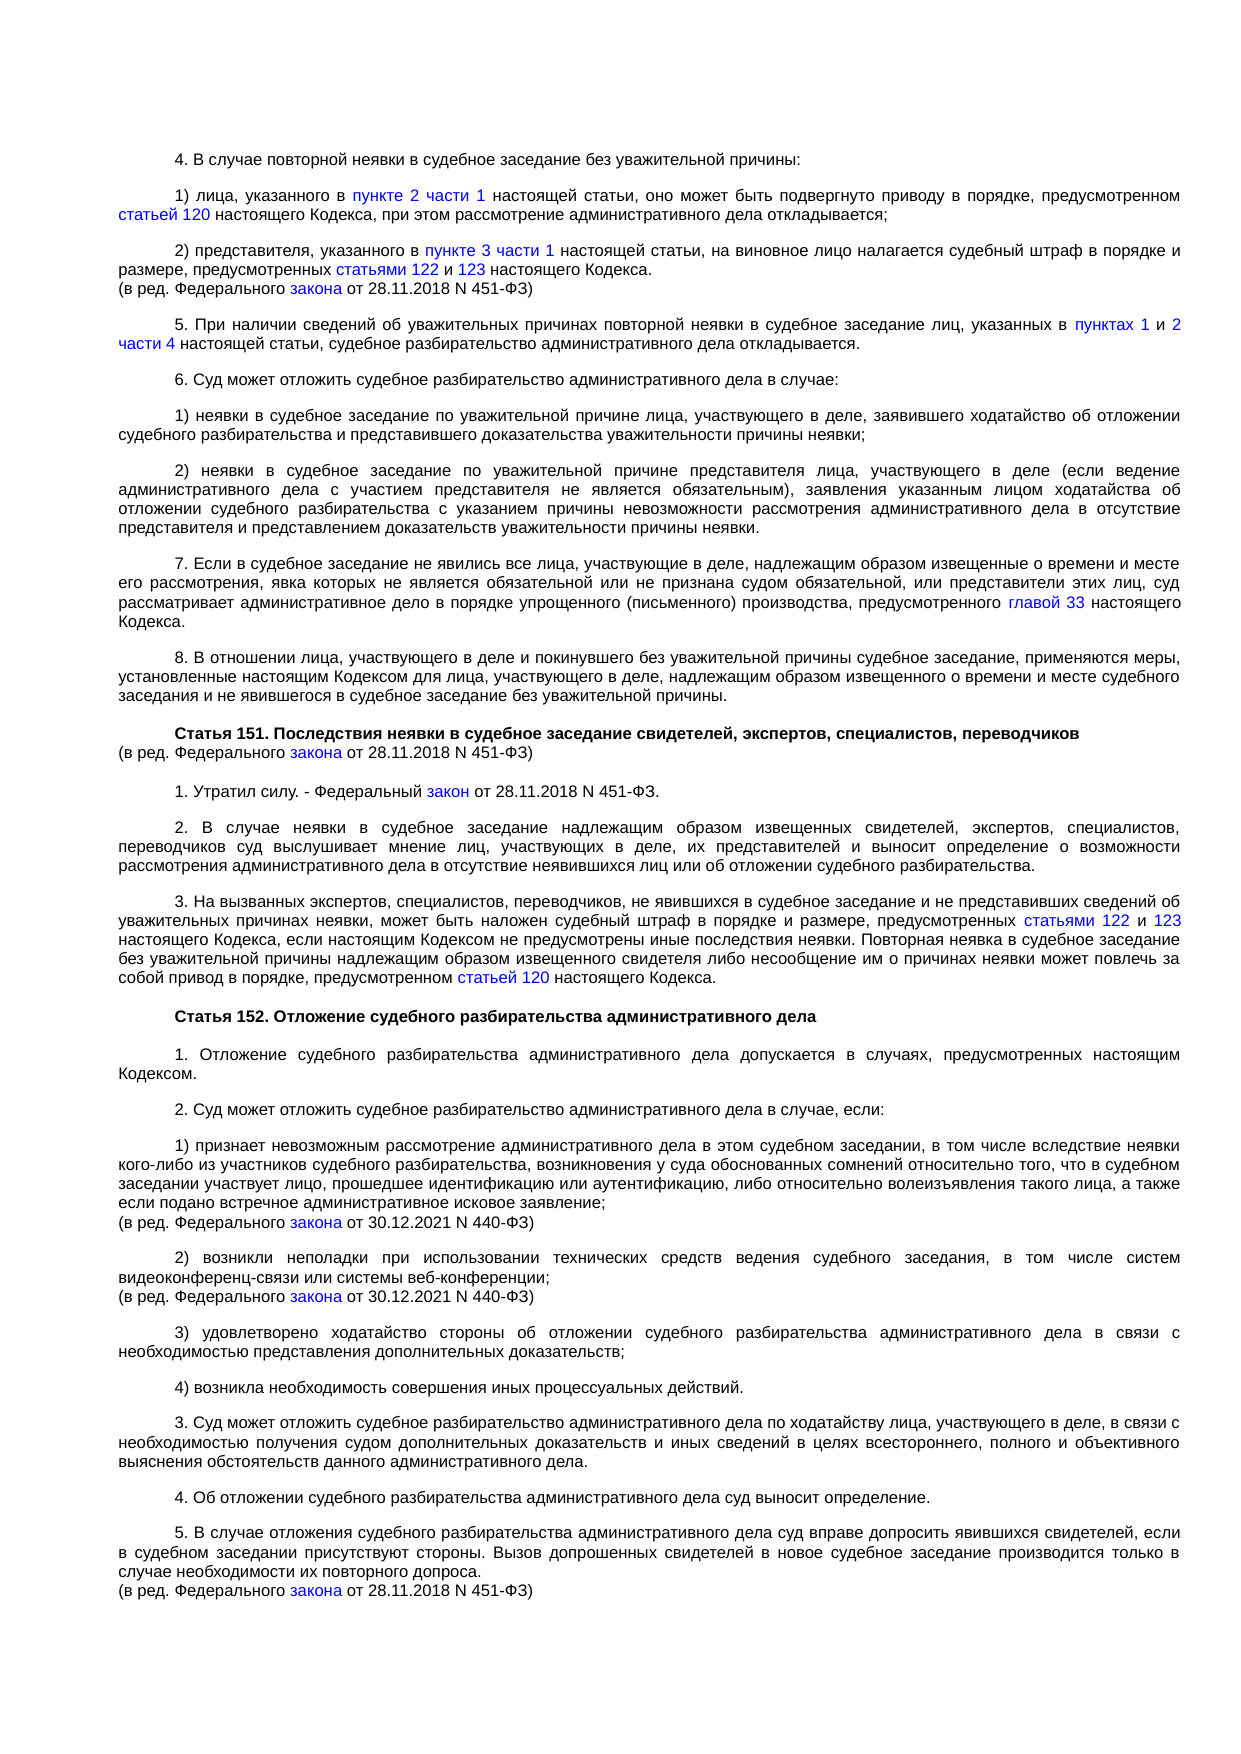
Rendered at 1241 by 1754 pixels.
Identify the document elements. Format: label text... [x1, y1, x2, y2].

text 4) возникла необходимость совершения иных процессуальных действий. [118, 1377, 1181, 1397]
text 4. Об отложении судебного разбирательства административного дела суд выносит определение. [118, 1487, 1181, 1507]
text 1. Отложение судебного разбирательства административного дела допускается в случаях, предусмотренных настоящим Кодексом. [118, 1045, 1181, 1083]
text 3. На вызванных экспертов, специалистов, переводчиков, не явившихся в судебное заседание и не представивших сведений об уважительных причинах неявки, может быть наложен судебный штраф в порядке и размере, предусмотренных статьями 122 и 123 настоящего Кодекса, если настоящим Кодексом не предусмотрены иные последствия неявки. Повторная неявка в судебное заседание без уважительной причины надлежащим образом извещенного свидетеля либо несообщение им о причинах неявки может повлечь за собой привод в порядке, предусмотренном статьей 120 настоящего Кодекса. [118, 892, 1181, 987]
text (в ред. Федерального закона от 30.12.2021 N 440-ФЗ) [118, 1287, 1181, 1306]
subtitle Статья 151. Последствия неявки в судебное заседание свидетелей, экспертов, специалистов, переводчиков [118, 724, 1181, 743]
text 7. Если в судебное заседание не явились все лица, участвующие в деле, надлежащим образом извещенные о времени и месте его рассмотрения, явка которых не является обязательной или не признана судом обязательной, или представители этих лиц, суд рассматривает административное дело в порядке упрощенного (письменного) производства, предусмотренного главой 33 настоящего Кодекса. [118, 554, 1181, 631]
text 1) признает невозможным рассмотрение административного дела в этом судебном заседании, в том числе вследствие неявки кого-либо из участников судебного разбирательства, возникновения у суда обоснованных сомнений относительно того, что в судебном заседании участвует лицо, прошедшее идентификацию или аутентификацию, либо относительно волеизъявления такого лица, а также если подано встречное административное исковое заявление; [118, 1136, 1181, 1212]
text 4. В случае повторной неявки в судебное заседание без уважительной причины: [118, 150, 1181, 169]
text 2) возникли неполадки при использовании технических средств ведения судебного заседания, в том числе систем видеоконференц-связи или системы веб-конференции; [118, 1248, 1181, 1287]
text (в ред. Федерального закона от 28.11.2018 N 451-ФЗ) [118, 279, 1181, 298]
text (в ред. Федерального закона от 28.11.2018 N 451-ФЗ) [118, 743, 1181, 762]
text 5. При наличии сведений об уважительных причинах повторной неявки в судебное заседание лиц, указанных в пунктах 1 и 2 части 4 настоящей статьи, судебное разбирательство административного дела откладывается. [118, 315, 1181, 353]
subtitle Статья 152. Отложение судебного разбирательства административного дела [118, 1007, 1181, 1026]
text 2. Суд может отложить судебное разбирательство административного дела в случае, если: [118, 1100, 1181, 1119]
text 1) неявки в судебное заседание по уважительной причине лица, участвующего в деле, заявившего ходатайство об отложении судебного разбирательства и представившего доказательства уважительности причины неявки; [118, 406, 1181, 444]
text 3) удовлетворено ходатайство стороны об отложении судебного разбирательства административного дела в связи с необходимостью представления дополнительных доказательств; [118, 1322, 1181, 1361]
text 1) лица, указанного в пункте 2 части 1 настоящей статьи, оно может быть подвергнуто приводу в порядке, предусмотренном статьей 120 настоящего Кодекса, при этом рассмотрение административного дела откладывается; [118, 186, 1181, 224]
text 2) неявки в судебное заседание по уважительной причине представителя лица, участвующего в деле (если ведение административного дела с участием представителя не является обязательным), заявления указанным лицом ходатайства об отложении судебного разбирательства с указанием причины невозможности рассмотрения административного дела в отсутствие представителя и представлением доказательств уважительности причины неявки. [118, 461, 1181, 537]
text 2) представителя, указанного в пункте 3 части 1 настоящей статьи, на виновное лицо налагается судебный штраф в порядке и размере, предусмотренных статьями 122 и 123 настоящего Кодекса. [118, 241, 1181, 279]
text 3. Суд может отложить судебное разбирательство административного дела по ходатайству лица, участвующего в деле, в связи с необходимостью получения судом дополнительных доказательств и иных сведений в целях всестороннего, полного и объективного выяснения обстоятельств данного административного дела. [118, 1413, 1181, 1471]
text (в ред. Федерального закона от 28.11.2018 N 451-ФЗ) [118, 1581, 1181, 1600]
text 6. Суд может отложить судебное разбирательство административного дела в случае: [118, 370, 1181, 389]
text 2. В случае неявки в судебное заседание надлежащим образом извещенных свидетелей, экспертов, специалистов, переводчиков суд выслушивает мнение лиц, участвующих в деле, их представителей и выносит определение о возможности рассмотрения административного дела в отсутствие неявившихся лиц или об отложении судебного разбирательства. [118, 817, 1181, 875]
text 8. В отношении лица, участвующего в деле и покинувшего без уважительной причины судебное заседание, применяются меры, установленные настоящим Кодексом для лица, участвующего в деле, надлежащим образом извещенного о времени и месте судебного заседания и не явившегося в судебное заседание без уважительной причины. [118, 647, 1181, 705]
text 1. Утратил силу. - Федеральный закон от 28.11.2018 N 451-ФЗ. [118, 782, 1181, 801]
text 5. В случае отложения судебного разбирательства административного дела суд вправе допросить явившихся свидетелей, если в судебном заседании присутствуют стороны. Вызов допрошенных свидетелей в новое судебное заседание производится только в случае необходимости их повторного допроса. [118, 1523, 1181, 1581]
text (в ред. Федерального закона от 30.12.2021 N 440-ФЗ) [118, 1212, 1181, 1232]
